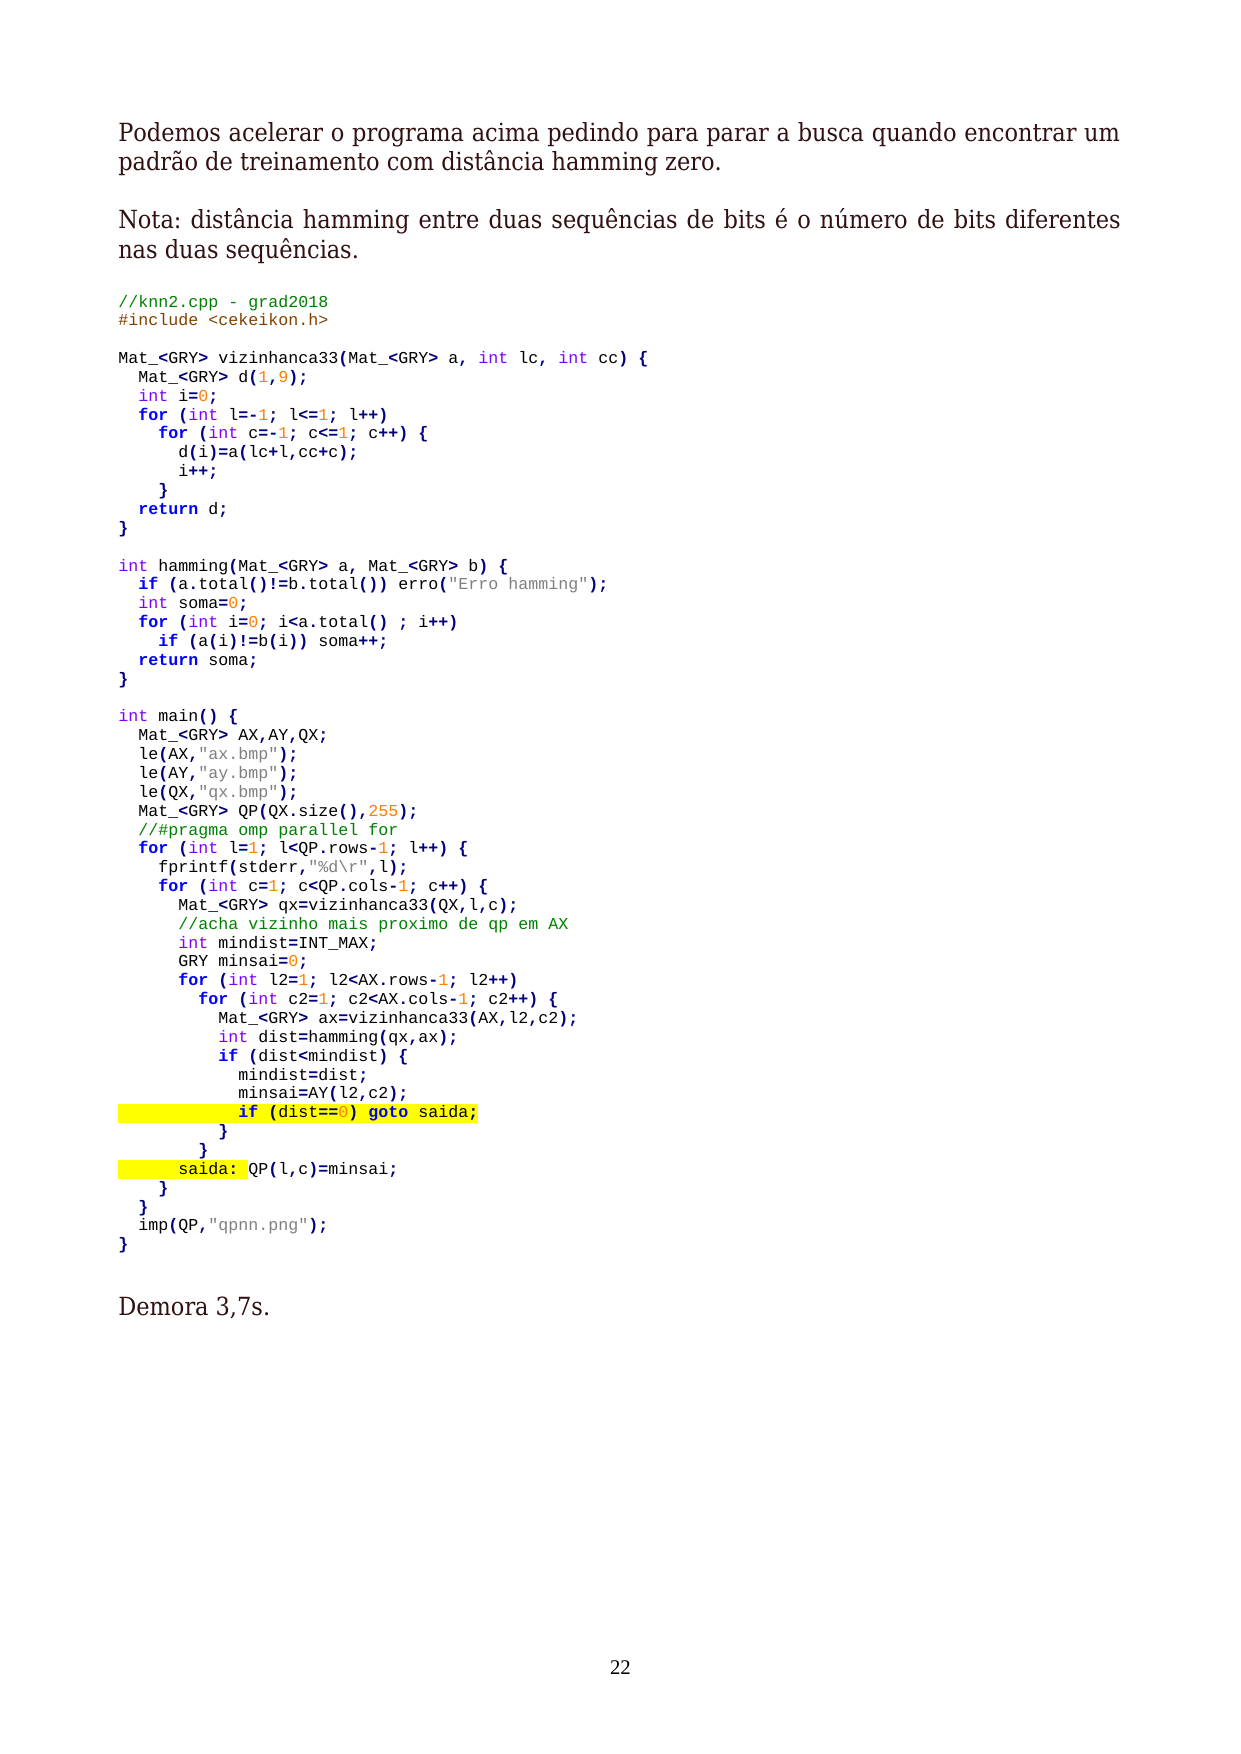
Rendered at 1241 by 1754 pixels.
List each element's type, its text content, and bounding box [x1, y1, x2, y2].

text } [118, 482, 1122, 501]
text return soma; [118, 651, 1122, 670]
text Mat_<GRY> qx=vizinhanca33(QX,l,c); [118, 896, 1122, 915]
text for (int l=-1; l<=1; l++) [118, 406, 1122, 425]
text int hamming(Mat_<GRY> a, Mat_<GRY> b) { [118, 557, 1122, 576]
text Demora 3,7s. [118, 1292, 1122, 1322]
text GRY minsai=0; [118, 953, 1122, 972]
text Nota: distância hamming entre duas sequências de bits é o número de bits diferentes nas duas sequências. [118, 206, 1122, 264]
text for (int l2=1; l2<AX.rows-1; l2++) [118, 972, 1122, 991]
text saida: QP(l,c)=minsai; [118, 1160, 1122, 1179]
text } [118, 1198, 1122, 1217]
text //#pragma omp parallel for [118, 821, 1122, 840]
text Mat_<GRY> vizinhanca33(Mat_<GRY> a, int lc, int cc) { [118, 350, 1122, 368]
text mindist=dist; [118, 1066, 1122, 1085]
text le(QX,"qx.bmp"); [118, 783, 1122, 802]
text fprintf(stderr,"%d\r",l); [118, 859, 1122, 878]
text Mat_<GRY> AX,AY,QX; [118, 727, 1122, 746]
text for (int c=-1; c<=1; c++) { [118, 425, 1122, 444]
text } [118, 519, 1122, 538]
text Podemos acelerar o programa acima pedindo para parar a busca quando encontrar um padrão de treinamento com distância hamming zero. [118, 118, 1122, 176]
text } [118, 1179, 1122, 1198]
text if (dist<mindist) { [118, 1047, 1122, 1066]
text //knn2.cpp - grad2018 [118, 293, 1122, 312]
text Mat_<GRY> ax=vizinhanca33(AX,l2,c2); [118, 1009, 1122, 1028]
text le(AX,"ax.bmp"); [118, 746, 1122, 764]
text for (int c2=1; c2<AX.cols-1; c2++) { [118, 991, 1122, 1009]
text minsai=AY(l2,c2); [118, 1085, 1122, 1104]
text if (dist==0) goto saida; [118, 1104, 1122, 1123]
text for (int l=1; l<QP.rows-1; l++) { [118, 840, 1122, 859]
text i++; [118, 463, 1122, 482]
text d(i)=a(lc+l,cc+c); [118, 444, 1122, 463]
text } [118, 1142, 1122, 1160]
text if (a.total()!=b.total()) erro("Erro hamming"); [118, 576, 1122, 595]
text } [118, 1236, 1122, 1255]
text int dist=hamming(qx,ax); [118, 1028, 1122, 1047]
text } [118, 670, 1122, 689]
text Mat_<GRY> QP(QX.size(),255); [118, 802, 1122, 821]
text le(AY,"ay.bmp"); [118, 764, 1122, 783]
text for (int c=1; c<QP.cols-1; c++) { [118, 878, 1122, 896]
text Mat_<GRY> d(1,9); [118, 368, 1122, 387]
text int main() { [118, 708, 1122, 727]
text #include <cekeikon.h> [118, 312, 1122, 331]
text imp(QP,"qpnn.png"); [118, 1217, 1122, 1236]
text int soma=0; [118, 595, 1122, 614]
text int i=0; [118, 387, 1122, 406]
text if (a(i)!=b(i)) soma++; [118, 632, 1122, 651]
text int mindist=INT_MAX; [118, 934, 1122, 953]
text //acha vizinho mais proximo de qp em AX [118, 915, 1122, 934]
text return d; [118, 501, 1122, 519]
text for (int i=0; i<a.total() ; i++) [118, 614, 1122, 632]
text } [118, 1123, 1122, 1142]
